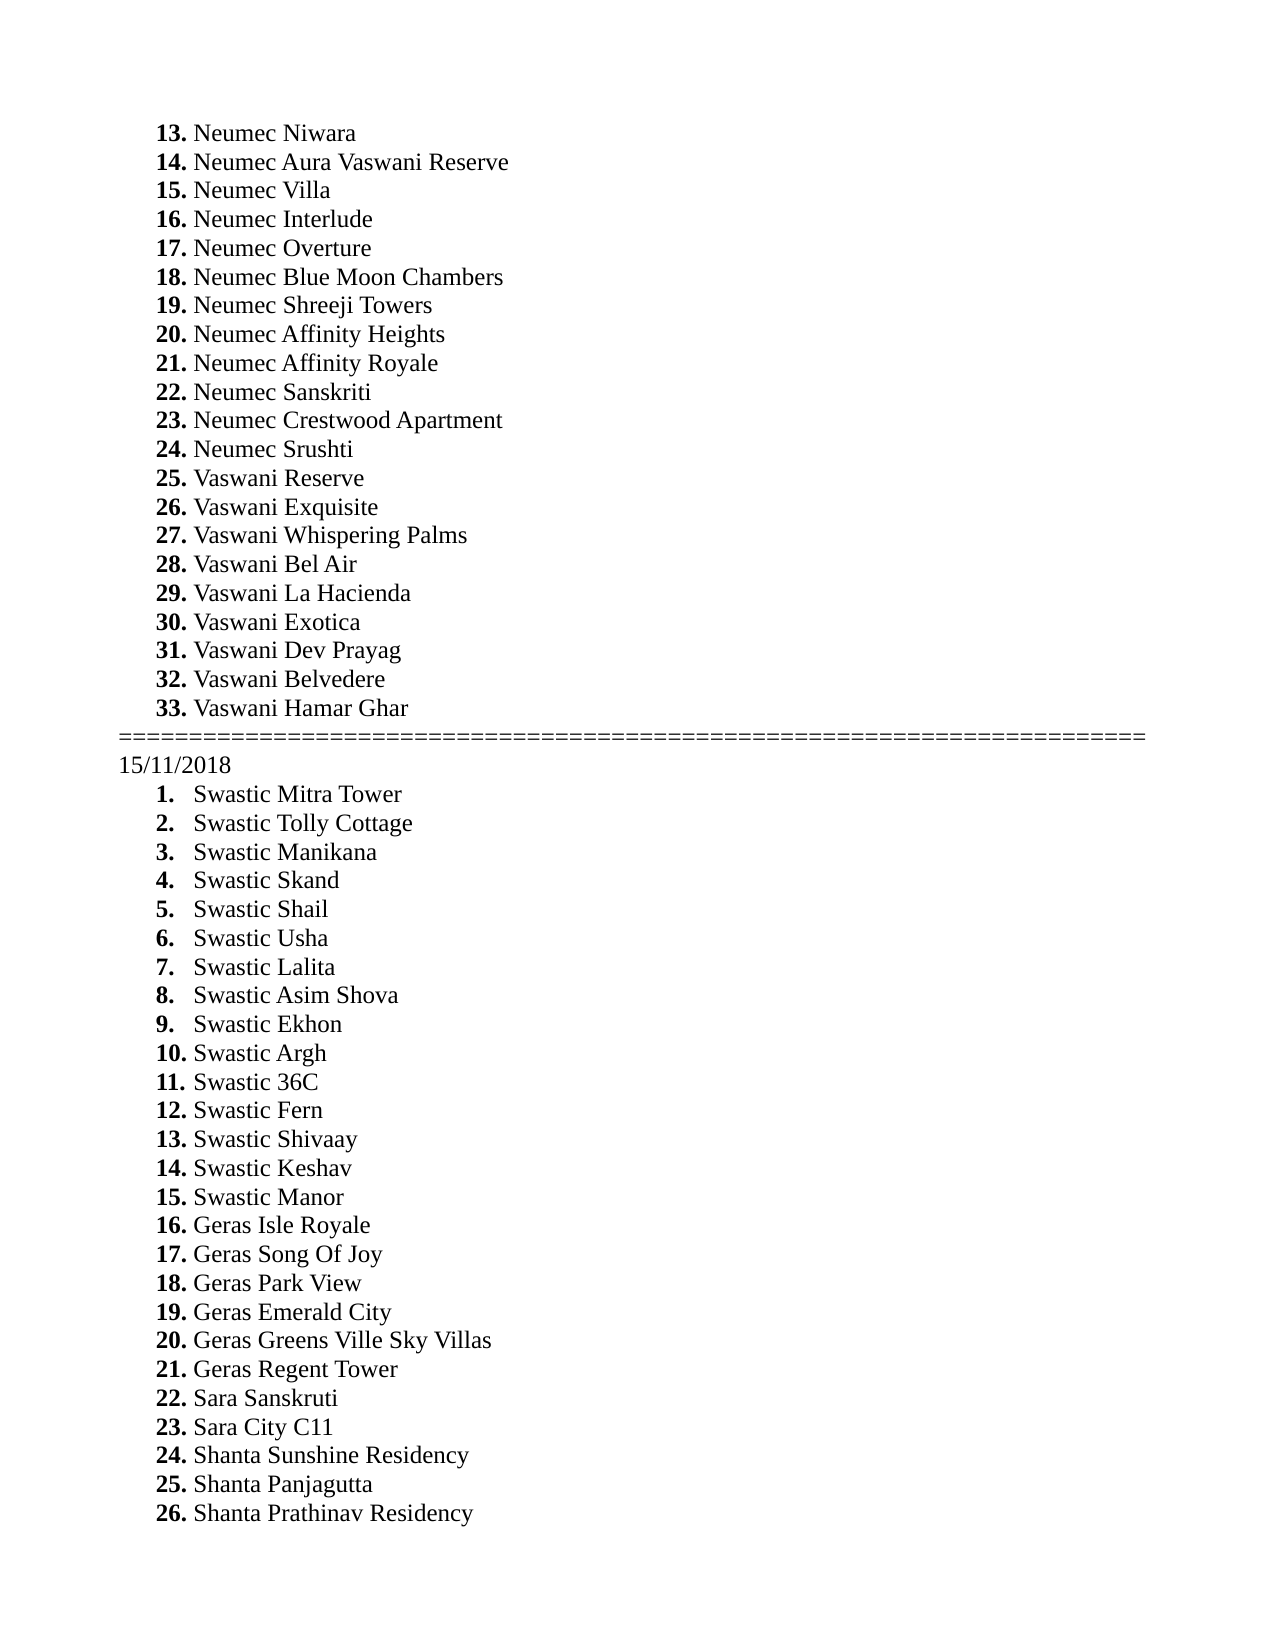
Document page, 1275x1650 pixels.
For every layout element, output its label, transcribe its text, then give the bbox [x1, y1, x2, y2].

list Shanta Panjagutta [156, 1469, 1157, 1498]
list Swastic Keshav [156, 1153, 1157, 1182]
list Neumec Villa [156, 176, 1157, 204]
list Swastic 36C [156, 1067, 1157, 1096]
list Vaswani Exquisite [156, 492, 1157, 521]
list Neumec Aura Vaswani Reserve [156, 147, 1157, 176]
list Swastic Manikana [156, 837, 1157, 866]
list Swastic Asim Shova [156, 981, 1157, 1009]
list Swastic Manor [156, 1182, 1157, 1211]
list Sara Sanskruti [156, 1383, 1157, 1412]
list Vaswani Dev Prayag [156, 636, 1157, 664]
list Vaswani Whispering Palms [156, 521, 1157, 549]
list Shanta Prathinav Residency [156, 1498, 1157, 1527]
list Geras Emerald City [156, 1297, 1157, 1326]
list Neumec Blue Moon Chambers [156, 262, 1157, 291]
list Swastic Usha [156, 923, 1157, 952]
list Shanta Sunshine Residency [156, 1441, 1157, 1469]
list Neumec Niwara [156, 118, 1157, 147]
list Swastic Shivaay [156, 1124, 1157, 1153]
list Swastic Lalita [156, 952, 1157, 981]
text 15/11/2018 [118, 751, 1157, 779]
list Swastic Ekhon [156, 1009, 1157, 1038]
list Swastic Shail [156, 894, 1157, 923]
list Swastic Tolly Cottage [156, 808, 1157, 837]
text ========================================================================= [118, 722, 1157, 751]
list Neumec Shreeji Towers [156, 291, 1157, 319]
list Neumec Affinity Royale [156, 348, 1157, 377]
list Geras Park View [156, 1268, 1157, 1297]
list Vaswani Belvedere [156, 664, 1157, 693]
list Vaswani La Hacienda [156, 578, 1157, 607]
list Neumec Overture [156, 233, 1157, 262]
list Sara City C11 [156, 1412, 1157, 1441]
list Swastic Fern [156, 1096, 1157, 1124]
list Vaswani Bel Air [156, 549, 1157, 578]
list Geras Greens Ville Sky Villas [156, 1326, 1157, 1354]
list Neumec Affinity Heights [156, 319, 1157, 348]
list Swastic Skand [156, 866, 1157, 894]
list Neumec Interlude [156, 204, 1157, 233]
list Vaswani Exotica [156, 607, 1157, 636]
list Neumec Srushti [156, 434, 1157, 463]
list Vaswani Hamar Ghar [156, 693, 1157, 722]
list Geras Regent Tower [156, 1354, 1157, 1383]
list Neumec Sanskriti [156, 377, 1157, 406]
list Geras Song Of Joy [156, 1239, 1157, 1268]
list Swastic Mitra Tower [156, 779, 1157, 808]
list Geras Isle Royale [156, 1211, 1157, 1239]
list Vaswani Reserve [156, 463, 1157, 492]
list Neumec Crestwood Apartment [156, 406, 1157, 434]
list Swastic Argh [156, 1038, 1157, 1067]
